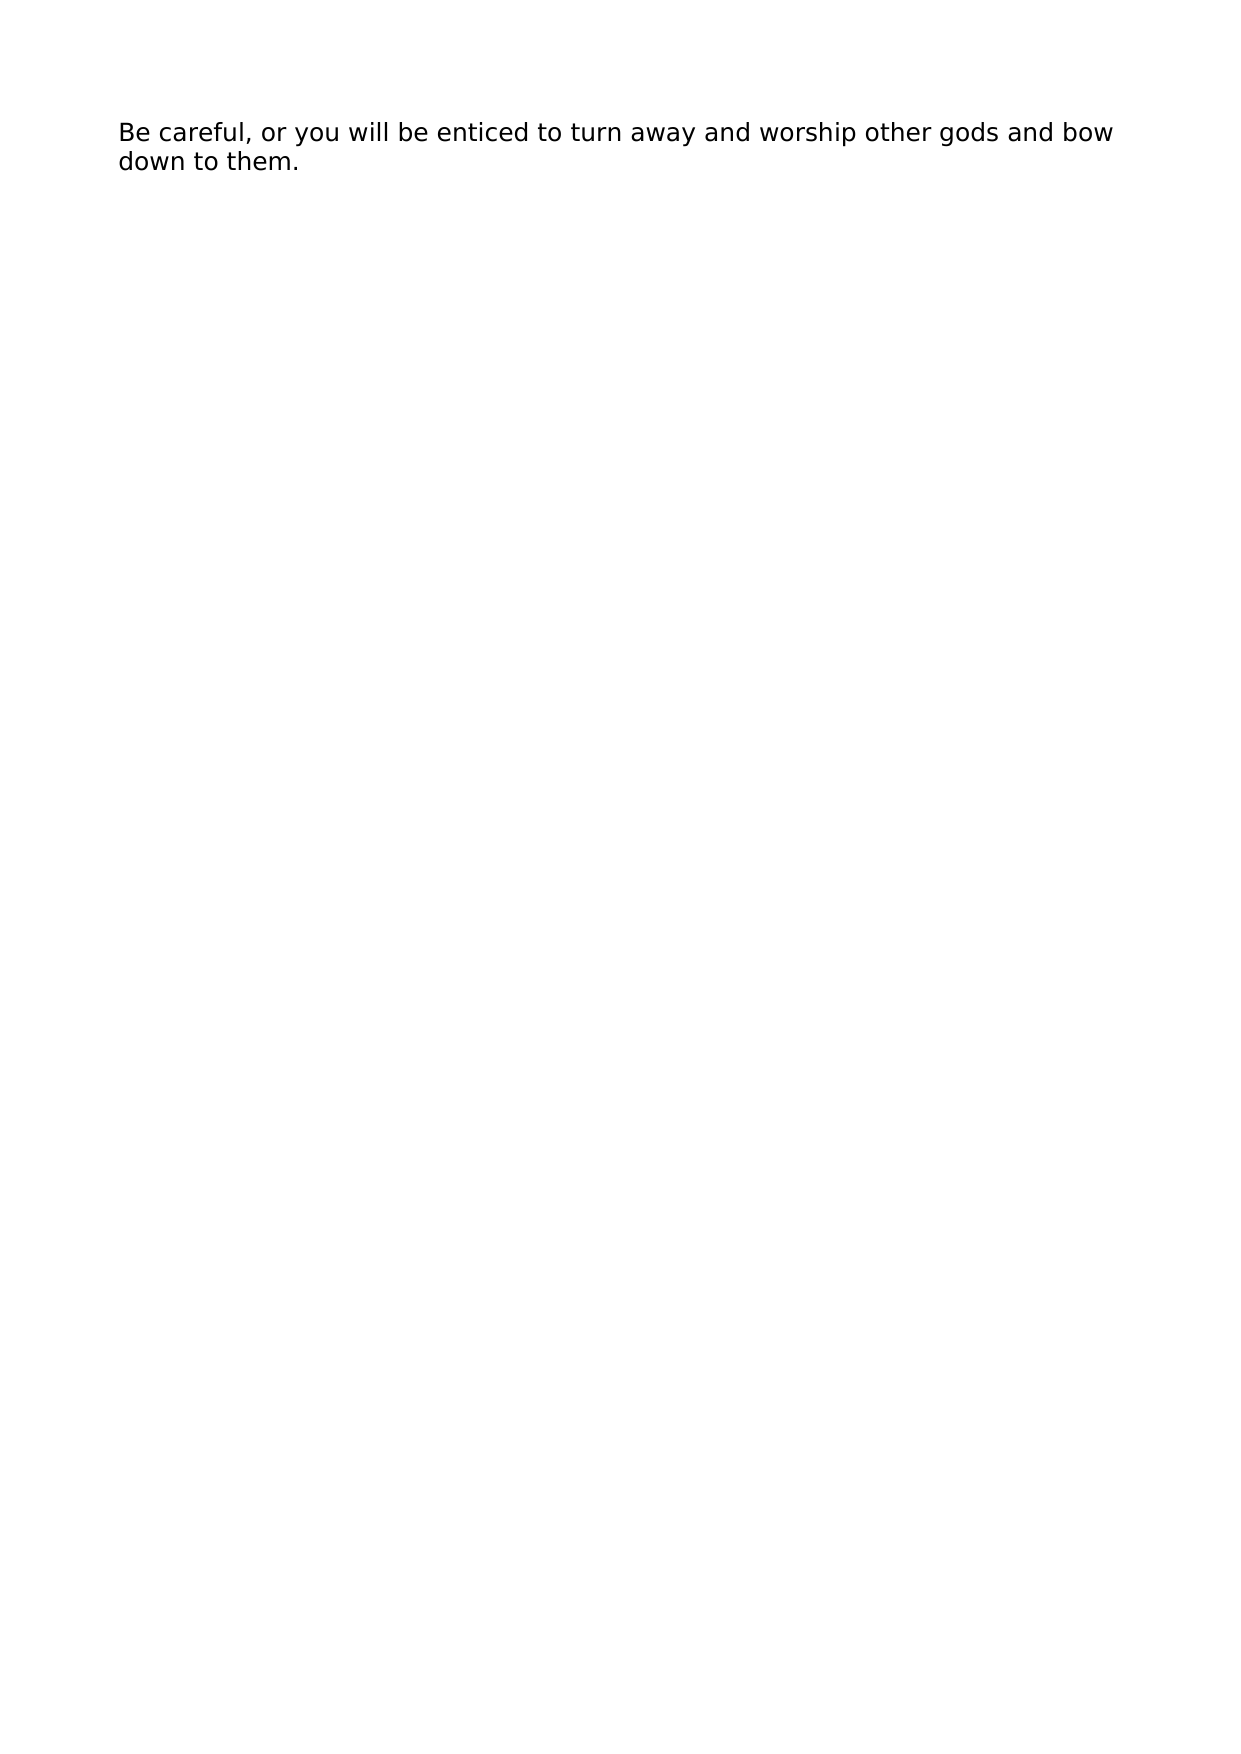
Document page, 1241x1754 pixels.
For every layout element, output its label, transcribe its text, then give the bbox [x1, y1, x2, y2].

text Be careful, or you will be enticed to turn away and worship other gods and bow down to them. [118, 118, 1122, 176]
